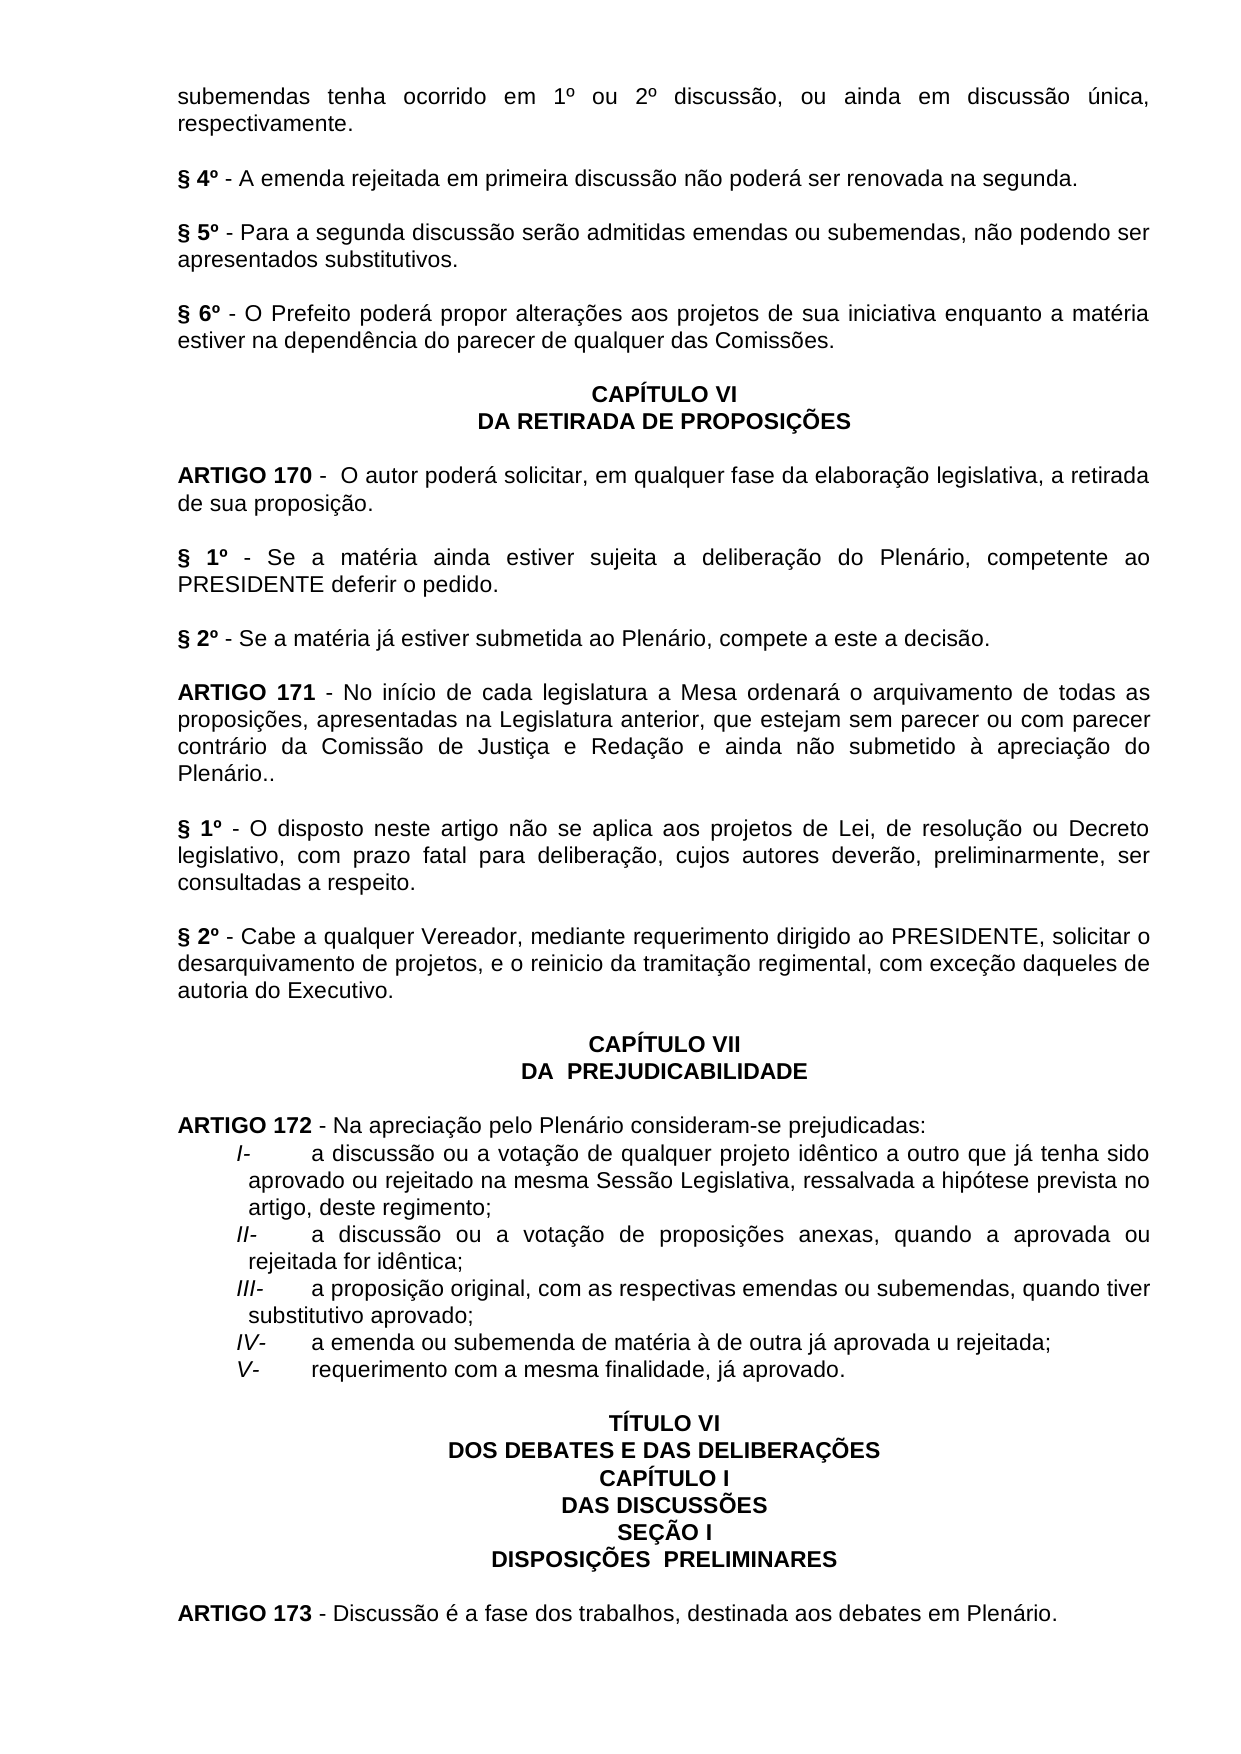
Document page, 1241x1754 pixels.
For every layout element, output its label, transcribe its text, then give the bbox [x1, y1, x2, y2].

subtitle a emenda ou subemenda de matéria à de outra já aprovada u rejeitada; [236, 1328, 1152, 1356]
subtitle CAPÍTULO VII [177, 1031, 1152, 1058]
subtitle DAS DISCUSSÕES [177, 1491, 1152, 1518]
subtitle ARTIGO 173 - Discussão é a fase dos trabalhos, destinada aos debates em Plenário. [177, 1599, 1152, 1626]
subtitle a proposição original, com as respectivas emendas ou subemendas, quando tiver substitutivo aprovado; [236, 1274, 1152, 1328]
subtitle a discussão ou a votação de qualquer projeto idêntico a outro que já tenha sido aprovado ou rejeitado na mesma Sessão Legislativa, ressalvada a hipótese prevista no artigo, deste regimento; [236, 1139, 1152, 1220]
subtitle SEÇÃO I [177, 1518, 1152, 1545]
subtitle ARTIGO 170 - O autor poderá solicitar, em qualquer fase da elaboração legislativa, a retirada de sua proposição. [177, 462, 1152, 516]
subtitle DA RETIRADA DE PROPOSIÇÕES [177, 408, 1152, 435]
subtitle § 1º - O disposto neste artigo não se aplica aos projetos de Lei, de resolução ou Decreto legislativo, com prazo fatal para deliberação, cujos autores deverão, preliminarmente, ser consultadas a respeito. [177, 814, 1152, 895]
subtitle a discussão ou a votação de proposições anexas, quando a aprovada ou rejeitada for idêntica; [236, 1220, 1152, 1274]
subtitle ARTIGO 171 - No início de cada legislatura a Mesa ordenará o arquivamento de todas as proposições, apresentadas na Legislatura anterior, que estejam sem parecer ou com parecer contrário da Comissão de Justiça e Redação e ainda não submetido à apreciação do Plenário.. [177, 678, 1152, 787]
subtitle requerimento com a mesma finalidade, já aprovado. [236, 1356, 1152, 1383]
subtitle DA PREJUDICABILIDADE [177, 1058, 1152, 1085]
subtitle § 1º - Se a matéria ainda estiver sujeita a deliberação do Plenário, competente ao PRESIDENTE deferir o pedido. [177, 543, 1152, 597]
subtitle TÍTULO VI [177, 1410, 1152, 1437]
subtitle CAPÍTULO VI [177, 381, 1152, 408]
subtitle § 4º - A emenda rejeitada em primeira discussão não poderá ser renovada na segunda. [177, 164, 1152, 191]
subtitle subemendas tenha ocorrido em 1º ou 2º discussão, ou ainda em discussão única, respectivamente. [177, 83, 1152, 137]
subtitle ARTIGO 172 - Na apreciação pelo Plenário consideram-se prejudicadas: [177, 1112, 1152, 1139]
subtitle DOS DEBATES E DAS DELIBERAÇÕES [177, 1437, 1152, 1464]
subtitle § 6º - O Prefeito poderá propor alterações aos projetos de sua iniciativa enquanto a matéria estiver na dependência do parecer de qualquer das Comissões. [177, 299, 1152, 353]
subtitle DISPOSIÇÕES PRELIMINARES [177, 1545, 1152, 1572]
subtitle § 5º - Para a segunda discussão serão admitidas emendas ou subemendas, não podendo ser apresentados substitutivos. [177, 218, 1152, 272]
subtitle CAPÍTULO I [177, 1464, 1152, 1491]
subtitle § 2º - Se a matéria já estiver submetida ao Plenário, compete a este a decisão. [177, 624, 1152, 651]
subtitle § 2º - Cabe a qualquer Vereador, mediante requerimento dirigido ao PRESIDENTE, solicitar o desarquivamento de projetos, e o reinicio da tramitação regimental, com exceção daqueles de autoria do Executivo. [177, 922, 1152, 1003]
